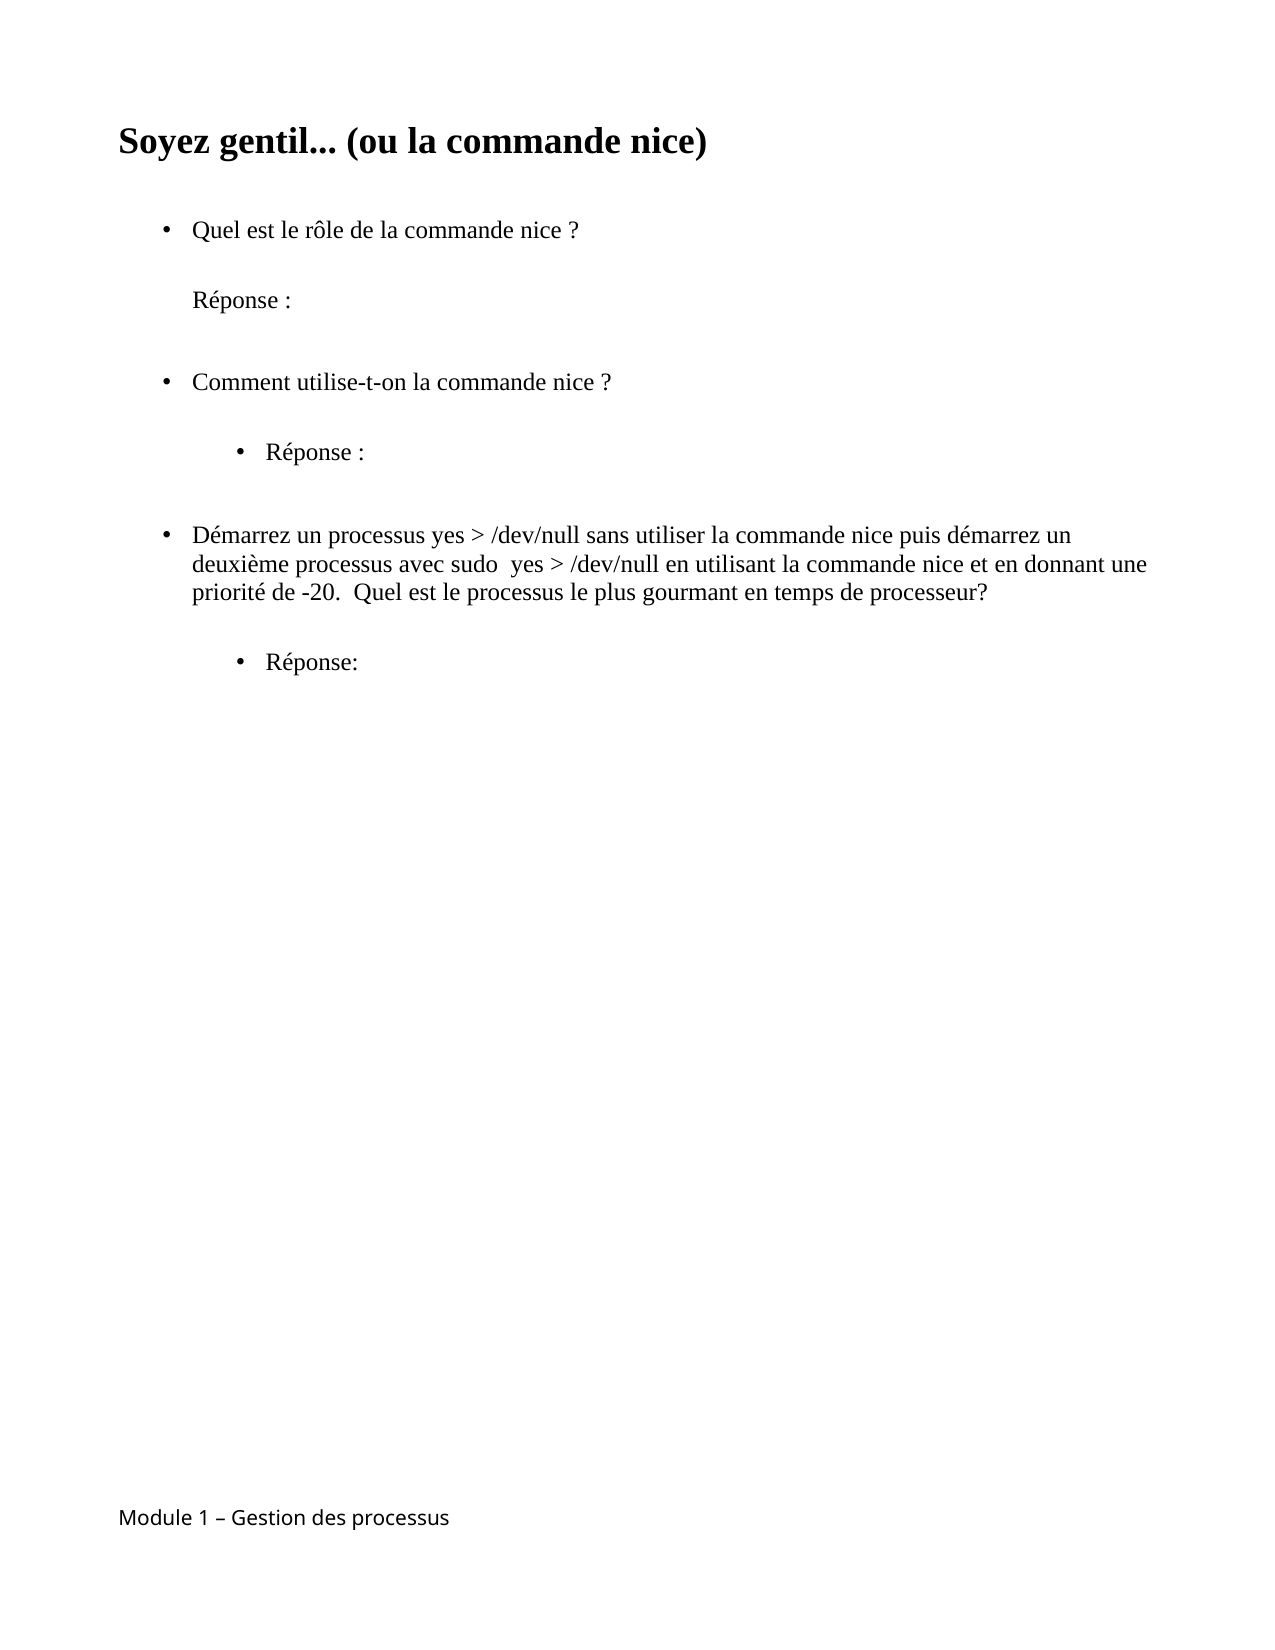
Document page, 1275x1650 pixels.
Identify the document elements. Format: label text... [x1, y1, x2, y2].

list Démarrez un processus yes > /dev/null sans utiliser la commande nice puis démarrez un deuxième processus avec sudo yes > /dev/null en utilisant la commande nice et en donnant une priorité de -20. Quel est le processus le plus gourmant en temps de processeur? [162, 520, 1157, 606]
list Réponse: [236, 647, 1157, 676]
list Comment utilise-t-on la commande nice ? [162, 367, 1157, 396]
list Réponse : [236, 437, 1157, 466]
list Quel est le rôle de la commande nice ? [162, 215, 1157, 244]
text Réponse : [192, 285, 1157, 314]
subtitle Soyez gentil... (ou la commande nice) [118, 118, 1157, 161]
